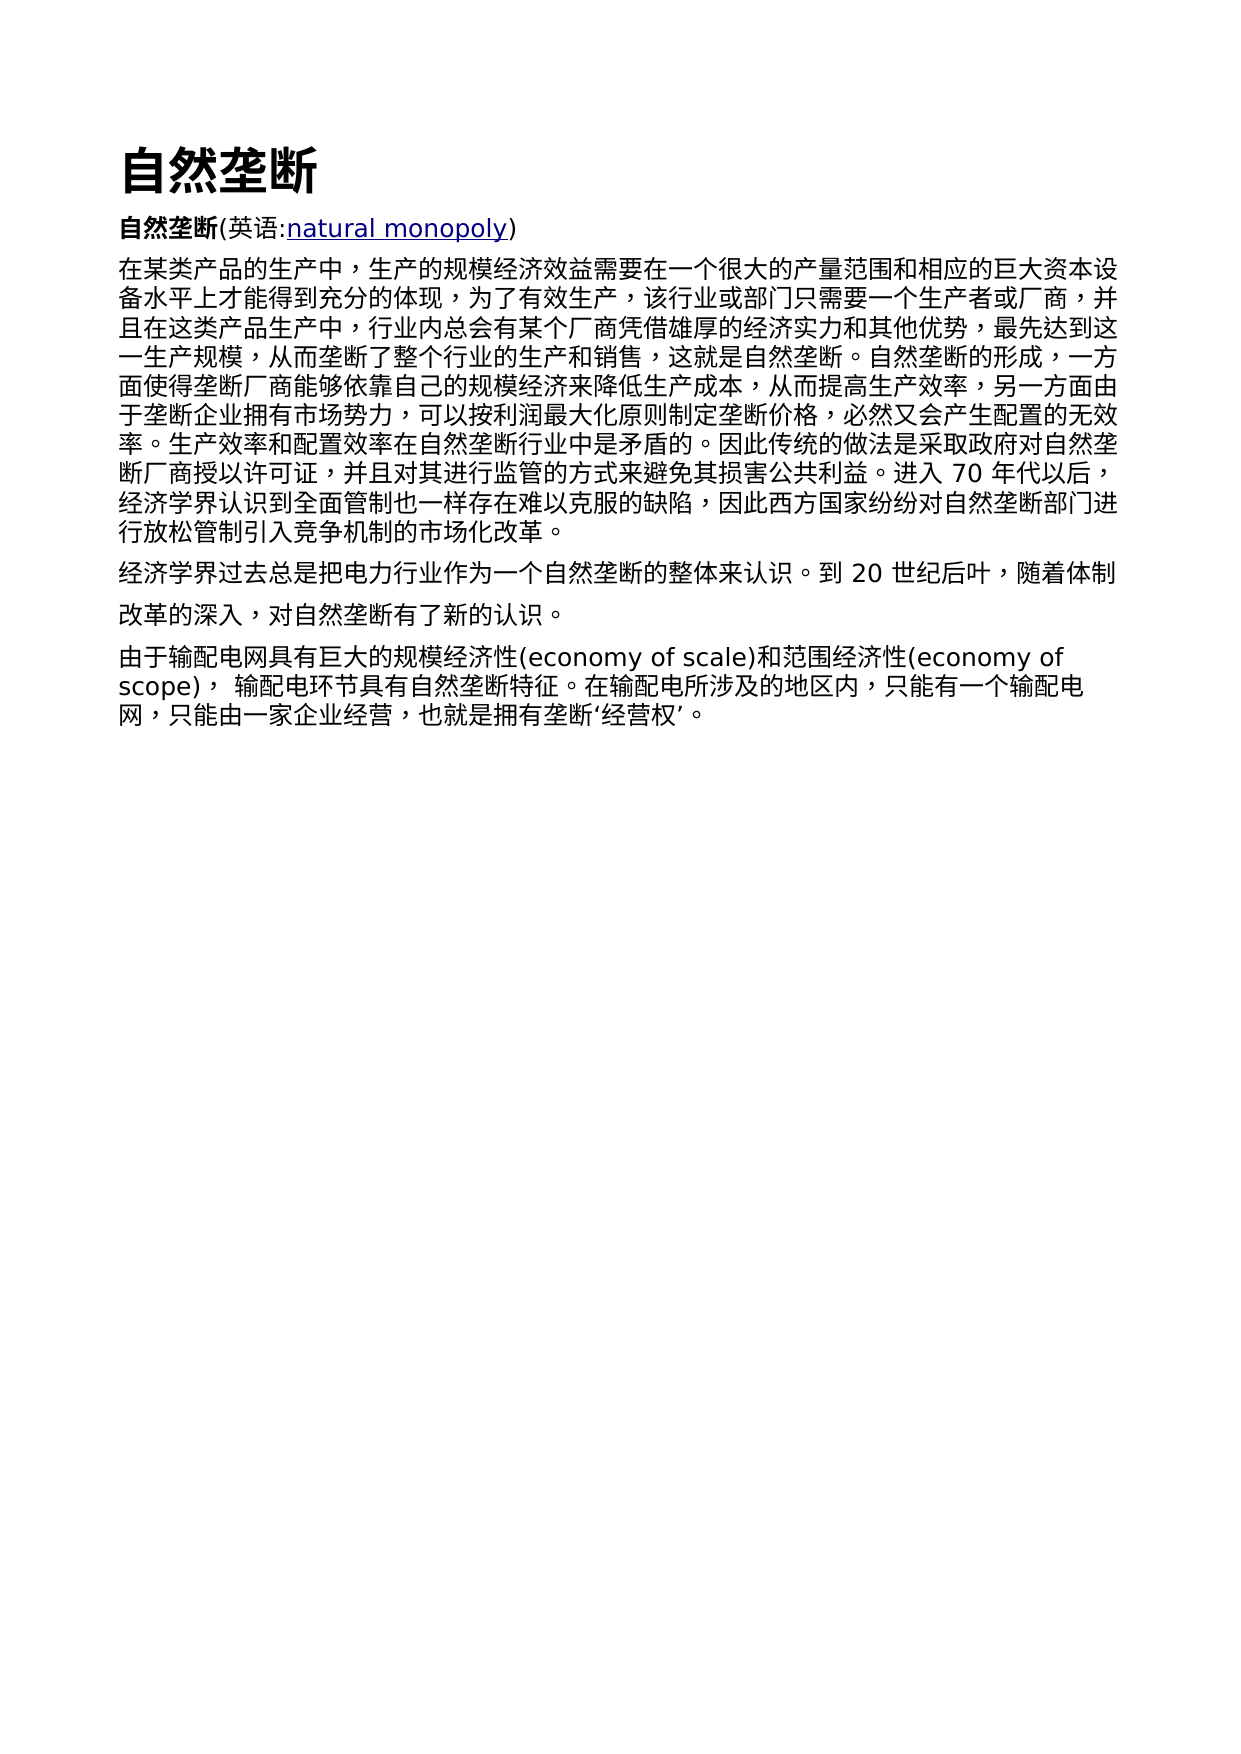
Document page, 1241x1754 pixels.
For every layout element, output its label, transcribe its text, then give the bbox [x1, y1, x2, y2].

text 由于输配电网具有巨大的规模经济性(economy of scale)和范围经济性(economy of scope)， 输配电环节具有自然垄断特征。在输配电所涉及的地区内，只能有一个输配电网，只能由一家企业经营，也就是拥有垄断‘经营权’。 [118, 643, 1122, 731]
text 经济学界过去总是把电力行业作为一个自然垄断的整体来认识。到 20 世纪后叶，随着体制 [118, 560, 1122, 589]
subtitle 自然垄断 [118, 143, 1122, 201]
text 在某类产品的生产中，生产的规模经济效益需要在一个很大的产量范围和相应的巨大资本设备水平上才能得到充分的体现，为了有效生产，该行业或部门只需要一个生产者或厂商，并且在这类产品生产中，行业内总会有某个厂商凭借雄厚的经济实力和其他优势，最先达到这一生产规模，从而垄断了整个行业的生产和销售，这就是自然垄断。自然垄断的形成，一方面使得垄断厂商能够依靠自己的规模经济来降低生产成本，从而提高生产效率，另一方面由于垄断企业拥有市场势力，可以按利润最大化原则制定垄断价格，必然又会产生配置的无效率。生产效率和配置效率在自然垄断行业中是矛盾的。因此传统的做法是采取政府对自然垄断厂商授以许可证，并且对其进行监管的方式来避免其损害公共利益。进入 70 年代以后，经济学界认识到全面管制也一样存在难以克服的缺陷，因此西方国家纷纷对自然垄断部门进行放松管制引入竞争机制的市场化改革。 [118, 256, 1122, 547]
text 改革的深入，对自然垄断有了新的认识。 [118, 601, 1122, 631]
text 自然垄断(英语:natural monopoly) [118, 214, 1122, 243]
